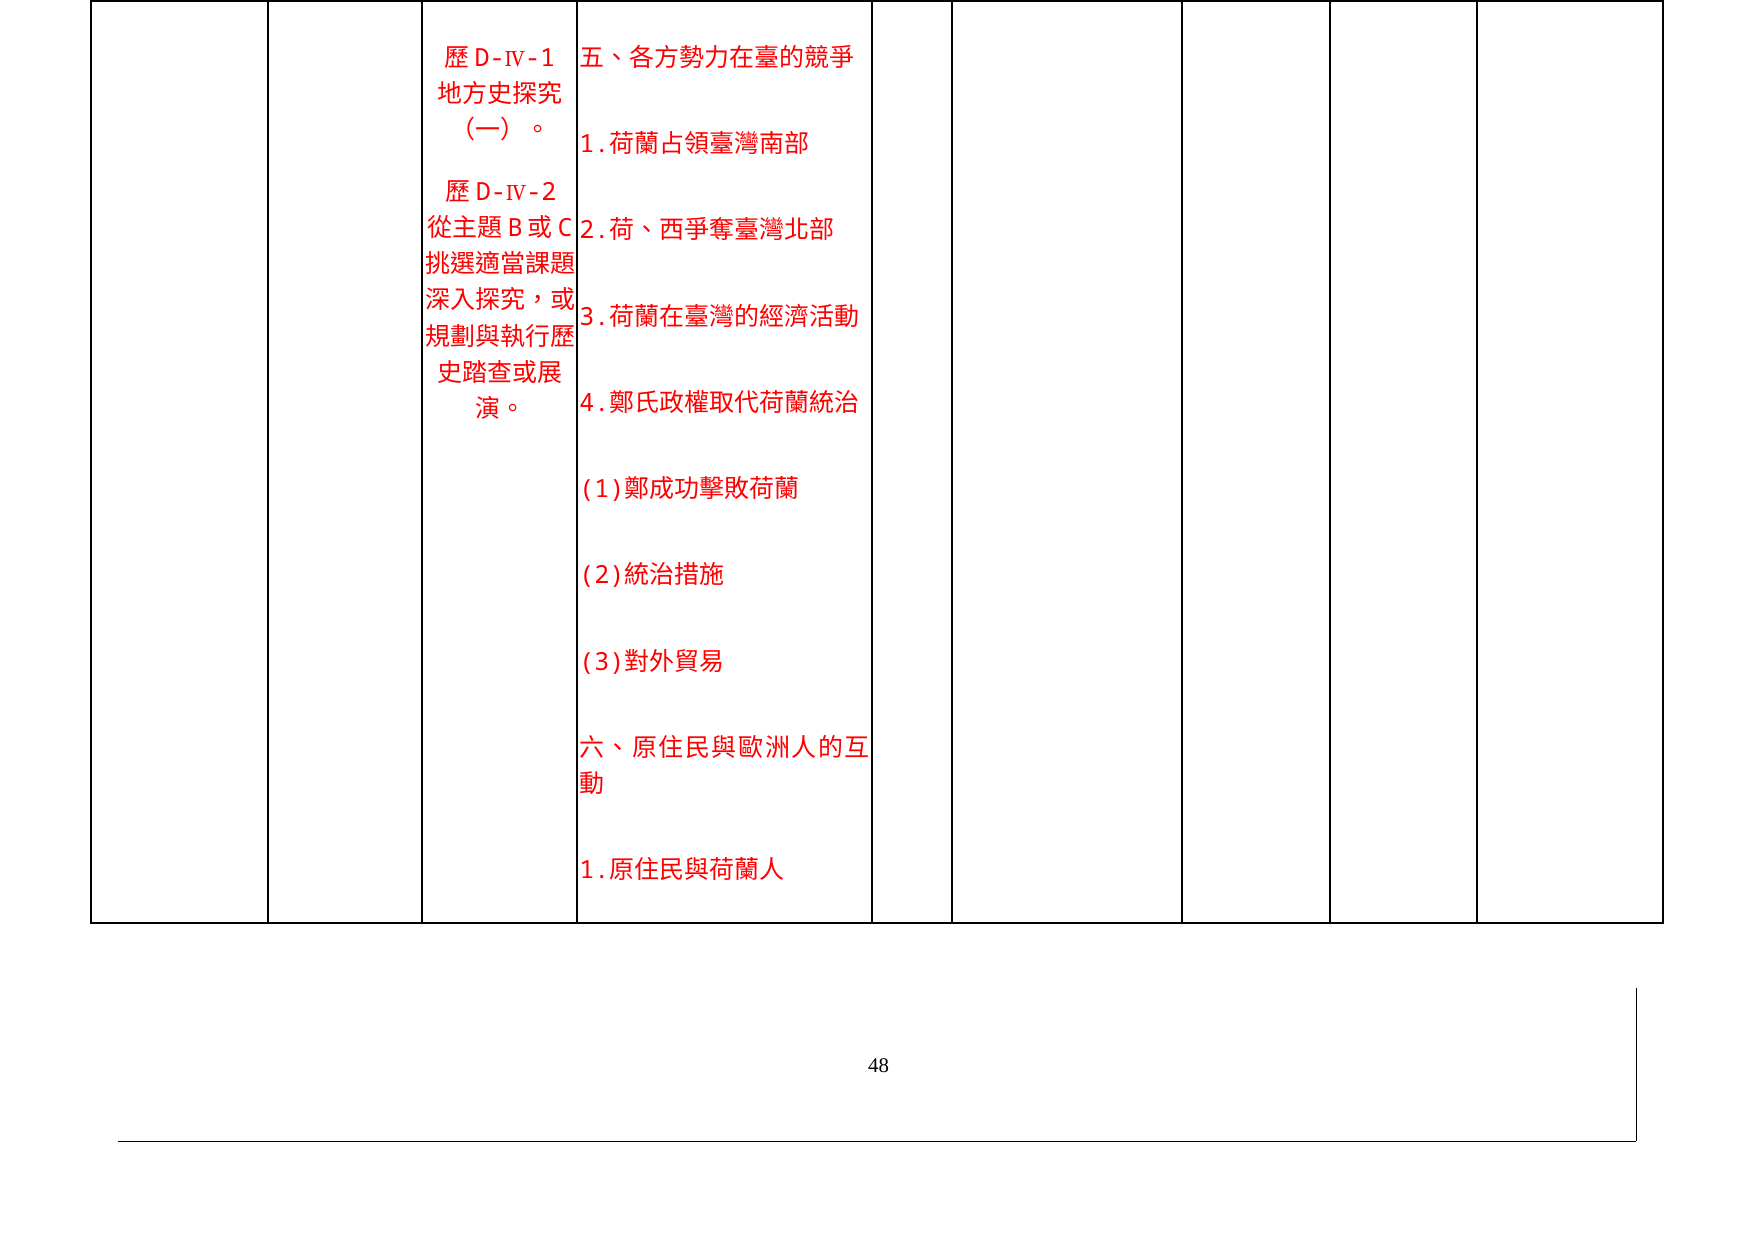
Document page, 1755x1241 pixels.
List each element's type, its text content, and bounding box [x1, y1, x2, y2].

table_cell [1478, 2, 1662, 922]
table_cell [1183, 2, 1329, 922]
table_cell [873, 2, 951, 922]
table_cell 歷D-Ⅳ-1 地方史探究（一）。 歷D-Ⅳ-2 從主題B或C挑選適當課題深入探究，或規劃與執行歷史踏查或展演。 [423, 2, 576, 922]
table_cell [1331, 2, 1476, 922]
table_cell [269, 2, 421, 922]
table_cell [92, 2, 267, 922]
table_cell [953, 2, 1181, 922]
table_cell 五、各方勢力在臺的競爭 1.荷蘭占領臺灣南部 2.荷、西爭奪臺灣北部 3.荷蘭在臺灣的經濟活動 4.鄭氏政權取代荷蘭統治 (1)鄭成功擊敗荷蘭 (2)統治措施 (3)對外貿易 六、原住民與歐洲人的互動 1.原住民與荷蘭人 [578, 2, 871, 922]
